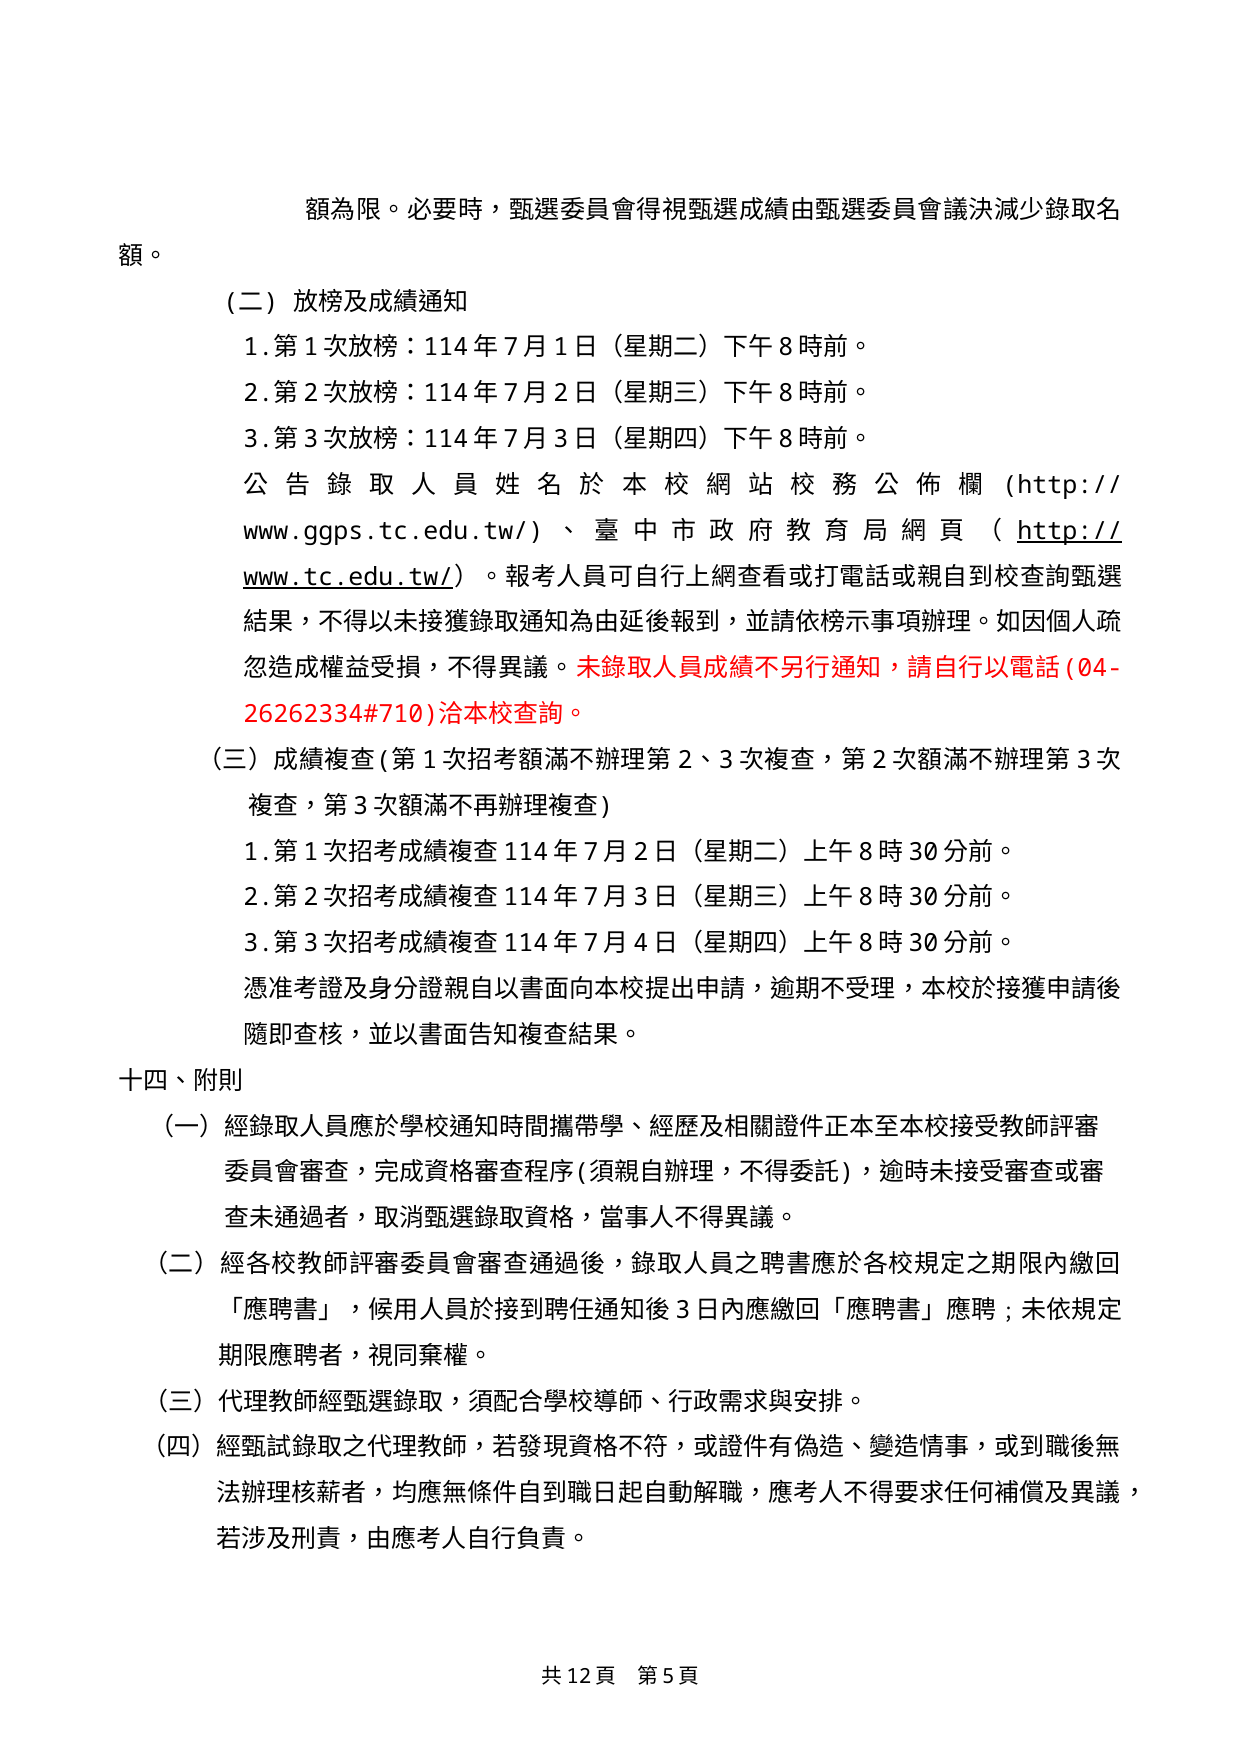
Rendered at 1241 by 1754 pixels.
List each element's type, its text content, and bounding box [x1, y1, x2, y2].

text 十四、附則 [118, 1051, 1122, 1096]
text 3.第3次放榜：114年7月3日（星期四）下午8時前。 [243, 409, 1122, 455]
text 額為限。必要時，甄選委員會得視甄選成績由甄選委員會議決減少錄取名額。 [118, 180, 1122, 271]
text （二）經各校教師評審委員會審查通過後，錄取人員之聘書應於各校規定之期限內繳回「應聘書」，候用人員於接到聘任通知後3日內應繳回「應聘書」應聘﹔未依規定期限應聘者，視同棄權。 [143, 1234, 1122, 1371]
text 1.第1次放榜：114年7月1日（星期二）下午8時前。 [243, 317, 1122, 363]
text （三）代理教師經甄選錄取，須配合學校導師、行政需求與安排。 [118, 1371, 1122, 1417]
text 2.第2次放榜：114年7月2日（星期三）下午8時前。 [243, 363, 1122, 409]
text 憑准考證及身分證親自以書面向本校提出申請，逾期不受理，本校於接獲申請後隨即查核，並以書面告知複查結果。 [243, 959, 1122, 1051]
text 公告錄取人員姓名於本校網站校務公佈欄(http://www.ggps.tc.edu.tw/)、臺中市政府教育局網頁（http://www.tc.edu.tw/）。報考人員可自行上網查看或打電話或親自到校查詢甄選結果，不得以未接獲錄取通知為由延後報到，並請依榜示事項辦理。如因個人疏忽造成權益受損，不得異議。未錄取人員成績不另行通知，請自行以電話(04-26262334#710)洽本校查詢。 [243, 455, 1122, 730]
text （三）成績複查(第1次招考額滿不辦理第2、3次複查，第2次額滿不辦理第3次複查，第3次額滿不再辦理複查) [197, 730, 1122, 821]
text （四）經甄試錄取之代理教師，若發現資格不符，或證件有偽造、變造情事，或到職後無法辦理核薪者，均應無條件自到職日起自動解職，應考人不得要求任何補償及異議，若涉及刑責，由應考人自行負責。 [141, 1417, 1122, 1555]
text 2.第2次招考成績複查114年7月3日（星期三）上午8時30分前。 [243, 867, 1122, 913]
text 1.第1次招考成績複查114年7月2日（星期二）上午8時30分前。 [243, 821, 1122, 867]
text (二) 放榜及成績通知 [118, 271, 1122, 317]
text （一）經錄取人員應於學校通知時間攜帶學、經歷及相關證件正本至本校接受教師評審委員會審查，完成資格審查程序(須親自辦理，不得委託)，逾時未接受審查或審查未通過者，取消甄選錄取資格，當事人不得異議。 [149, 1096, 1122, 1234]
text 3.第3次招考成績複查114年7月4日（星期四）上午8時30分前。 [243, 913, 1122, 959]
